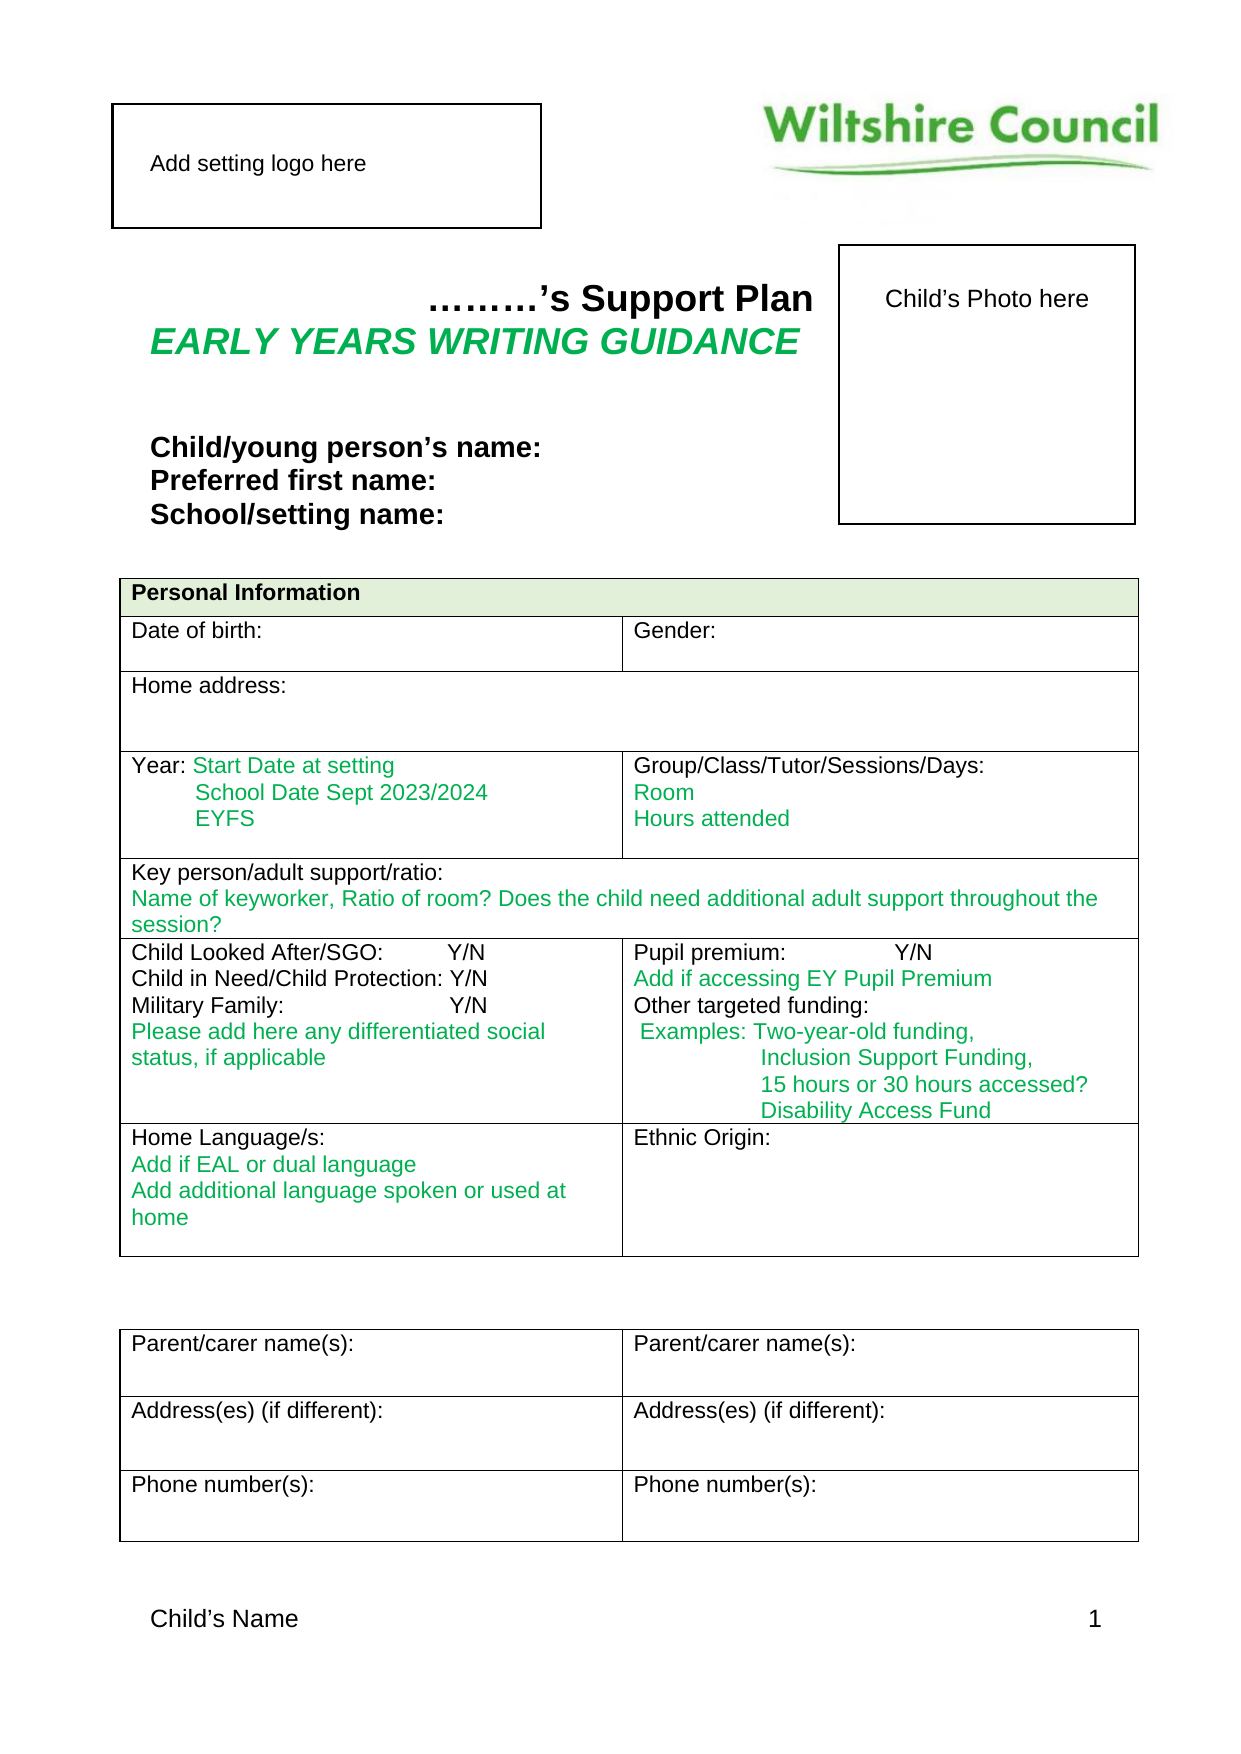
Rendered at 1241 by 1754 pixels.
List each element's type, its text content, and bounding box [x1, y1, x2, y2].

table_cell Home Language/s: Add if EAL or dual language Add additional language spoken or used at home [121, 1124, 622, 1256]
table_cell Gender: [623, 617, 1138, 671]
table_cell Child Looked After/SGO: Y/N Child in Need/Child Protection: Y/N Military Family: Y/N Please add here any differentiated social status, if applicable [121, 939, 622, 1123]
table_cell Home address: [121, 672, 1138, 751]
table_header Personal Information [121, 579, 1138, 616]
table_header Parent/carer name(s): [121, 1330, 622, 1396]
text [542, 150, 746, 176]
table_cell Phone number(s): [623, 1471, 1138, 1541]
text [908, 525, 1081, 558]
text Add setting logo here [150, 150, 540, 176]
table_cell Key person/adult support/ratio: Name of keyworker, Ratio of room? Does the child need additional adult support throughout the session? [121, 859, 1138, 938]
table_cell Date of birth: [121, 617, 622, 671]
table_cell Pupil premium: Y/N Add if accessing EY Pupil Premium Other targeted funding: Examples: Two-year-old funding, Inclusion Support Funding, 15 hours or 30 hours accessed? Disability Access Fund [623, 939, 1138, 1123]
table_cell Year: Start Date at setting School Date Sept 2023/2024 EYFS [121, 752, 622, 858]
table_cell Ethnic Origin: [623, 1124, 1138, 1256]
table_cell Address(es) (if different): [121, 1397, 622, 1469]
table_cell Address(es) (if different): [623, 1397, 1138, 1469]
table_header Parent/carer name(s): [623, 1330, 1138, 1396]
text ………’s Support Plan [150, 276, 837, 319]
text EARLY YEARS WRITING GUIDANCE [150, 319, 837, 363]
text Preferred first name: [150, 463, 837, 497]
text Child’s Photo here [854, 284, 1119, 313]
text Child/young person’s name: [150, 430, 837, 463]
table_cell Phone number(s): [121, 1471, 622, 1541]
table_cell Group/Class/Tutor/Sessions/Days: Room Hours attended [623, 752, 1138, 858]
text School/setting name: [150, 497, 908, 530]
